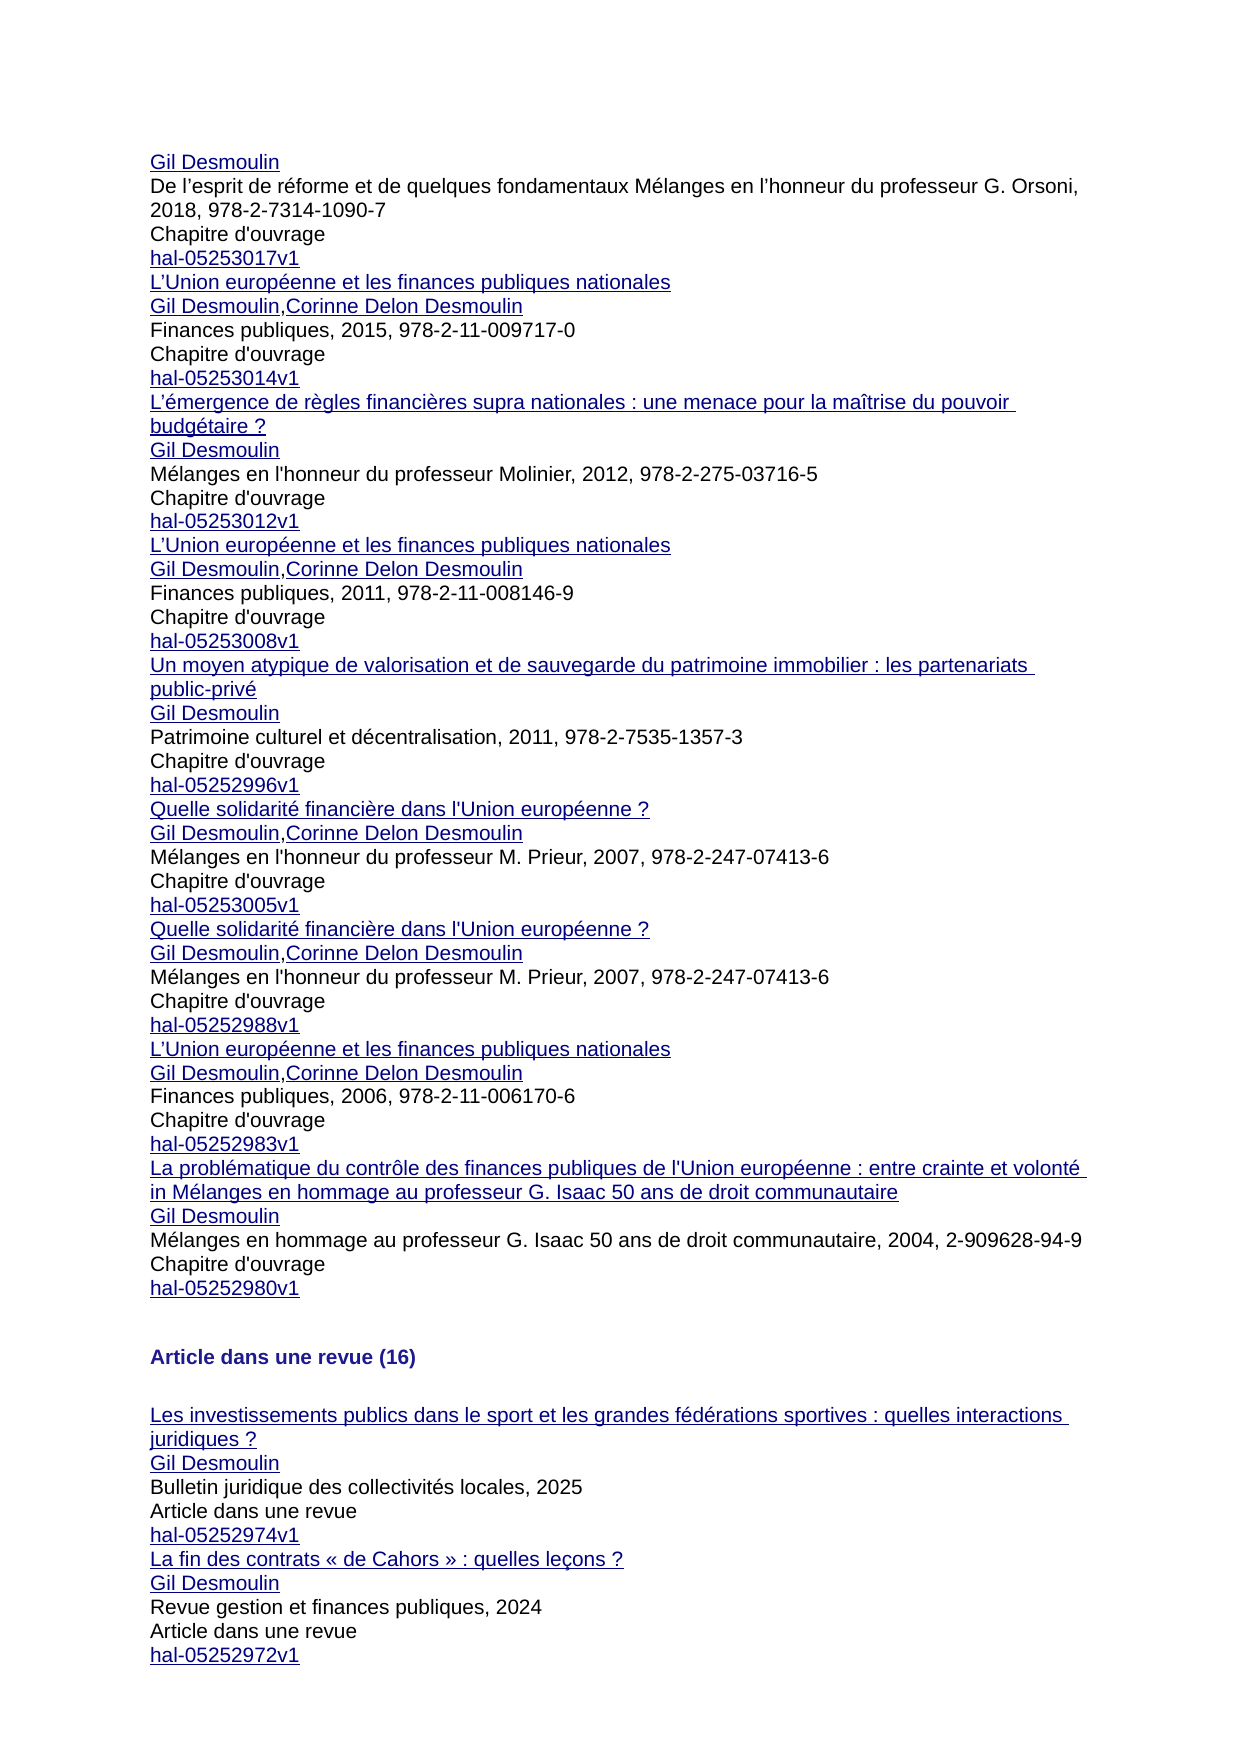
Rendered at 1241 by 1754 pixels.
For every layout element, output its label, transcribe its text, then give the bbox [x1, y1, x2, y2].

table_cell La problématique du contrôle des finances publiques de l'Union européenne : entre crainte et volonté in Mélanges en hommage au professeur G. Isaac 50 ans de droit communautaire Gil Desmoulin Mélanges en hommage au professeur G. Isaac 50 ans de droit communautaire, 2004, 2-909628-94-9 Chapitre d'ouvrage hal-05252980v1 [150, 1156, 1090, 1300]
table_cell L’Union européenne et les finances publiques nationales Gil Desmoulin,Corinne Delon Desmoulin Finances publiques, 2015, 978-2-11-009717-0 Chapitre d'ouvrage hal-05253014v1 [150, 270, 1090, 389]
table_cell L’Union européenne et les finances publiques nationales Gil Desmoulin,Corinne Delon Desmoulin Finances publiques, 2011, 978-2-11-008146-9 Chapitre d'ouvrage hal-05253008v1 [150, 533, 1090, 653]
table_cell La fin des contrats « de Cahors » : quelles leçons ? Gil Desmoulin Revue gestion et finances publiques, 2024 Article dans une revue hal-05252972v1 [150, 1547, 1090, 1667]
table_cell L’émergence de règles financières supra nationales : une menace pour la maîtrise du pouvoir budgétaire ? Gil Desmoulin Mélanges en l'honneur du professeur Molinier, 2012, 978-2-275-03716-5 Chapitre d'ouvrage hal-05253012v1 [150, 390, 1090, 533]
table_cell Quelle solidarité financière dans l'Union européenne ? Gil Desmoulin,Corinne Delon Desmoulin Mélanges en l'honneur du professeur M. Prieur, 2007, 978-2-247-07413-6 Chapitre d'ouvrage hal-05253005v1 [150, 797, 1090, 917]
table_header Les investissements publics dans le sport et les grandes fédérations sportives : quelles interactions juridiques ? Gil Desmoulin Bulletin juridique des collectivités locales, 2025 Article dans une revue hal-05252974v1 [150, 1403, 1090, 1547]
subtitle Article dans une revue (16) [150, 1345, 1090, 1369]
table_cell Quelle solidarité financière dans l'Union européenne ? Gil Desmoulin,Corinne Delon Desmoulin Mélanges en l'honneur du professeur M. Prieur, 2007, 978-2-247-07413-6 Chapitre d'ouvrage hal-05252988v1 [150, 917, 1090, 1036]
table_cell Gil Desmoulin De l’esprit de réforme et de quelques fondamentaux Mélanges en l’honneur du professeur G. Orsoni, 2018, 978-2-7314-1090-7 Chapitre d'ouvrage hal-05253017v1 [150, 150, 1090, 270]
table_cell L’Union européenne et les finances publiques nationales Gil Desmoulin,Corinne Delon Desmoulin Finances publiques, 2006, 978-2-11-006170-6 Chapitre d'ouvrage hal-05252983v1 [150, 1036, 1090, 1156]
table_cell Un moyen atypique de valorisation et de sauvegarde du patrimoine immobilier : les partenariats public-privé Gil Desmoulin Patrimoine culturel et décentralisation, 2011, 978-2-7535-1357-3 Chapitre d'ouvrage hal-05252996v1 [150, 653, 1090, 797]
